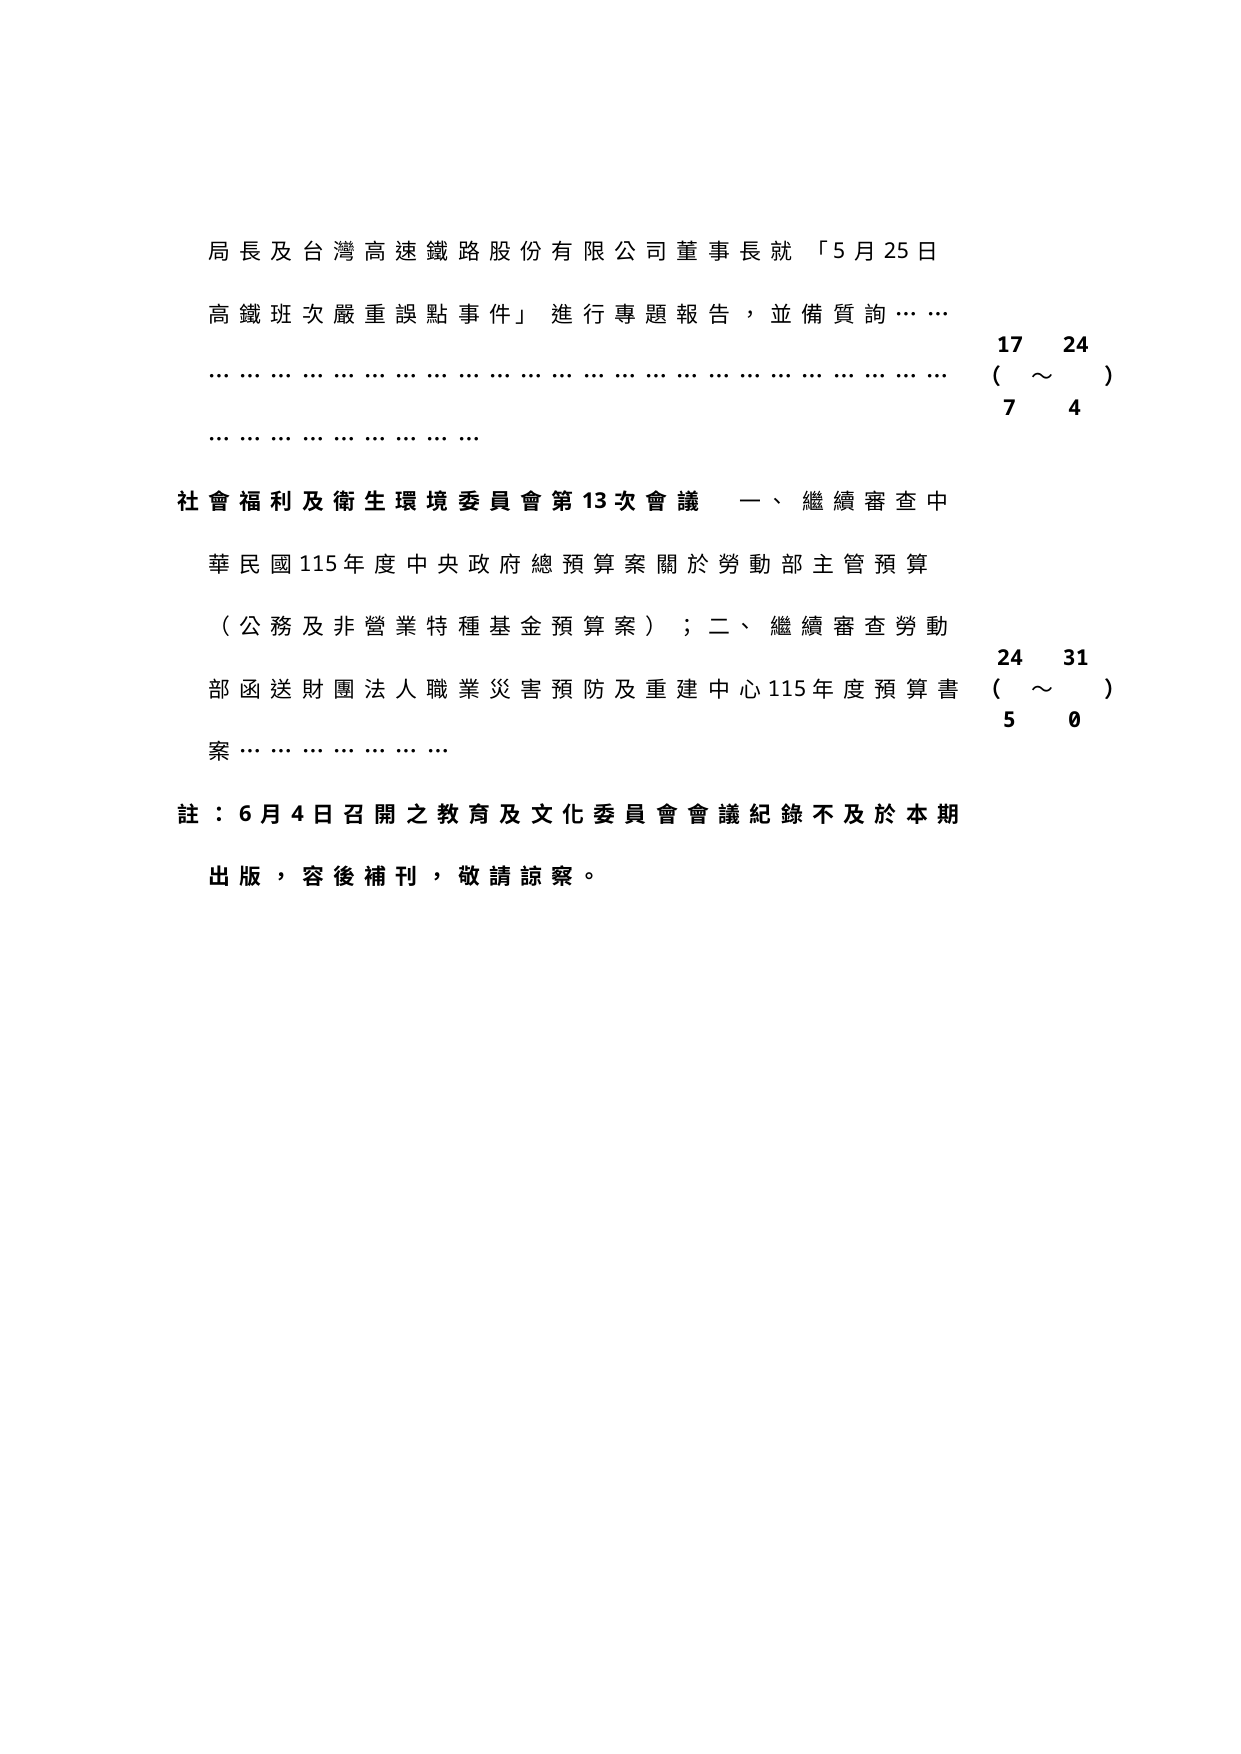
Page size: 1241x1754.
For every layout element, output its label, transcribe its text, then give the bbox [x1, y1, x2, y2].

table_cell （ [967, 469, 986, 781]
table_cell ～ [1023, 219, 1053, 469]
table_cell 244 [1053, 219, 1091, 469]
table_cell [1023, 906, 1053, 969]
table_cell ） [1091, 469, 1108, 781]
table_cell [1053, 781, 1091, 906]
table_cell 局長及台灣高速鐵路股份有限公司董事長就「5月25日高鐵班次嚴重誤點事件」進行專題報告，並備質詢…………………………………………………………………………………………… [150, 219, 967, 469]
table_cell [967, 906, 986, 969]
table_cell ～ [1023, 469, 1053, 781]
table_cell [986, 906, 1023, 969]
table_cell [1023, 781, 1053, 906]
table_cell [986, 781, 1023, 906]
table_cell [967, 781, 986, 906]
table_cell 177 [986, 219, 1023, 469]
table_cell [1091, 906, 1108, 969]
table_cell （ [967, 219, 986, 469]
table_cell [150, 906, 967, 969]
table_cell [1091, 781, 1108, 906]
table_cell ） [1091, 219, 1108, 469]
table_cell 註：6月4日召開之教育及文化委員會會議紀錄不及於本期出版，容後補刊，敬請諒察。 [150, 781, 967, 906]
table_cell 245 [986, 469, 1023, 781]
table_cell 社會福利及衛生環境委員會第13次會議 一、繼續審查中華民國115年度中央政府總預算案關於勞動部主管預算（公務及非營業特種基金預算案）；二、繼續審查勞動部函送財團法人職業災害預防及重建中心115年度預算書案………………… [150, 469, 967, 781]
table_cell 310 [1053, 469, 1091, 781]
table_cell [1053, 906, 1091, 969]
